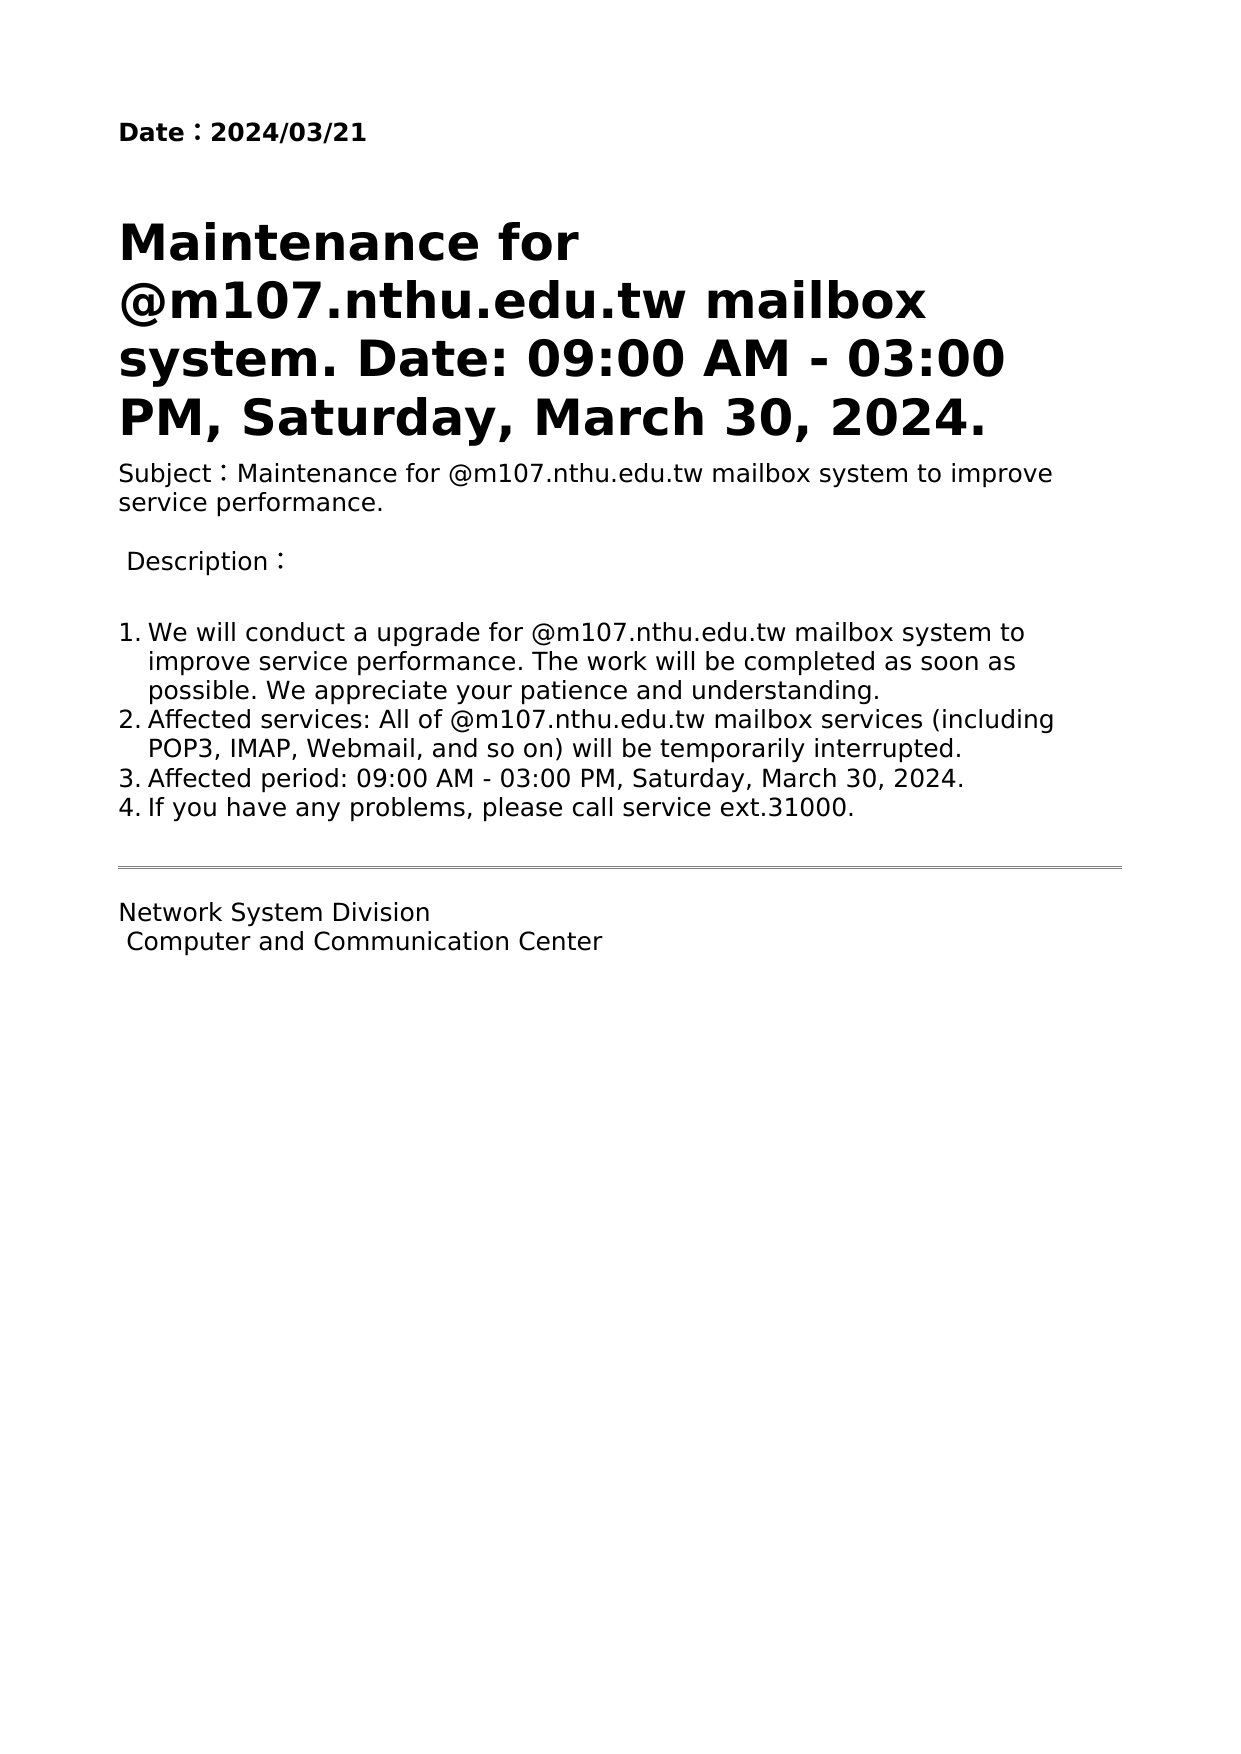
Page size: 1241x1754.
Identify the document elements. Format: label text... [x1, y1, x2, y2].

list We will conduct a upgrade for @m107.nthu.edu.tw mailbox system to improve service performance. The work will be completed as soon as possible. We appreciate your patience and understanding. [118, 618, 1122, 706]
text Date：2024/03/21 [118, 118, 1122, 176]
subtitle Maintenance for @m107.nthu.edu.tw mailbox system. Date: 09:00 AM - 03:00 PM, Saturday, March 30, 2024. [118, 214, 1122, 447]
list If you have any problems, please call service ext.31000. [118, 793, 1122, 822]
list Affected services: All of @m107.nthu.edu.tw mailbox services (including POP3, IMAP, Webmail, and so on) will be temporarily interrupted. [118, 706, 1122, 764]
text Network System Division Computer and Communication Center [118, 898, 1122, 956]
text Subject：Maintenance for @m107.nthu.edu.tw mailbox system to improve service performance. Description： [118, 459, 1122, 576]
list Affected period: 09:00 AM - 03:00 PM, Saturday, March 30, 2024. [118, 764, 1122, 793]
